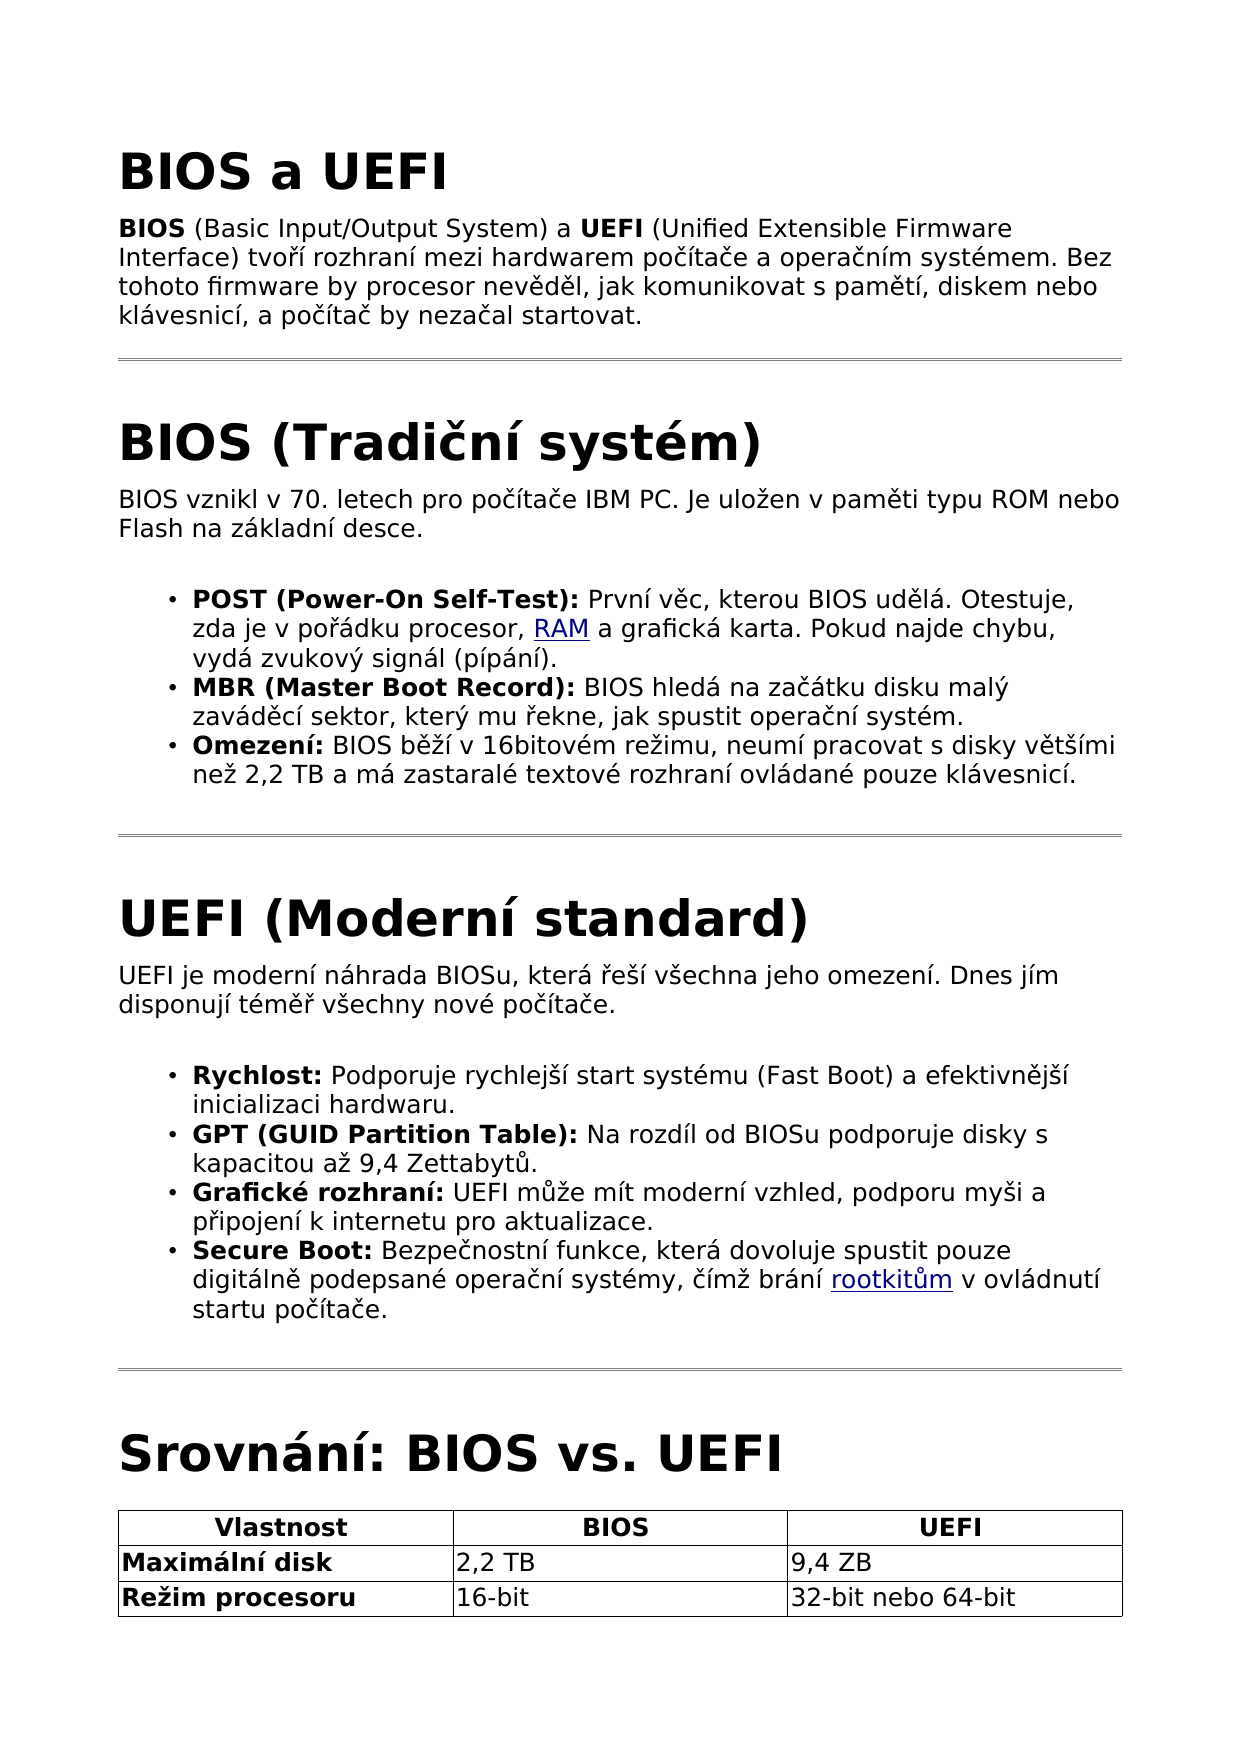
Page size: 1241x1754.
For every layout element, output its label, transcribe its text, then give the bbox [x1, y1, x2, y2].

list MBR (Master Boot Record): BIOS hledá na začátku disku malý zaváděcí sektor, který mu řekne, jak spustit operační systém. [177, 673, 1122, 731]
list Rychlost: Podporuje rychlejší start systému (Fast Boot) a efektivnější inicializaci hardwaru. [177, 1061, 1122, 1120]
text UEFI je moderní náhrada BIOSu, která řeší všechna jeho omezení. Dnes jím disponují téměř všechny nové počítače. [118, 961, 1122, 1019]
table_header BIOS [454, 1511, 787, 1545]
table_cell Režim procesoru [119, 1582, 453, 1616]
subtitle BIOS a UEFI [118, 143, 1122, 201]
table_header Vlastnost [119, 1511, 453, 1545]
table_cell 32-bit nebo 64-bit [788, 1582, 1122, 1616]
list Grafické rozhraní: UEFI může mít moderní vzhled, podporu myši a připojení k internetu pro aktualizace. [177, 1178, 1122, 1236]
table_header UEFI [788, 1511, 1122, 1545]
list POST (Power-On Self-Test): První věc, kterou BIOS udělá. Otestuje, zda je v pořádku procesor, RAM a grafická karta. Pokud najde chybu, vydá zvukový signál (pípání). [177, 585, 1122, 673]
table_cell Maximální disk [119, 1546, 453, 1581]
text BIOS (Basic Input/Output System) a UEFI (Unified Extensible Firmware Interface) tvoří rozhraní mezi hardwarem počítače a operačním systémem. Bez tohoto firmware by procesor nevěděl, jak komunikovat s pamětí, diskem nebo klávesnicí, a počítač by nezačal startovat. [118, 214, 1122, 331]
table_cell 16-bit [454, 1582, 787, 1616]
subtitle BIOS (Tradiční systém) [118, 414, 1122, 473]
subtitle UEFI (Moderní standard) [118, 890, 1122, 949]
list GPT (GUID Partition Table): Na rozdíl od BIOSu podporuje disky s kapacitou až 9,4 Zettabytů. [177, 1120, 1122, 1178]
table_cell 9,4 ZB [788, 1546, 1122, 1581]
text BIOS vznikl v 70. letech pro počítače IBM PC. Je uložen v paměti typu ROM nebo Flash na základní desce. [118, 485, 1122, 543]
subtitle Srovnání: BIOS vs. UEFI [118, 1425, 1122, 1483]
table_cell 2,2 TB [454, 1546, 787, 1581]
list Omezení: BIOS běží v 16bitovém režimu, neumí pracovat s disky většími než 2,2 TB a má zastaralé textové rozhraní ovládané pouze klávesnicí. [177, 731, 1122, 789]
list Secure Boot: Bezpečnostní funkce, která dovoluje spustit pouze digitálně podepsané operační systémy, čímž brání rootkitům v ovládnutí startu počítače. [177, 1236, 1122, 1324]
